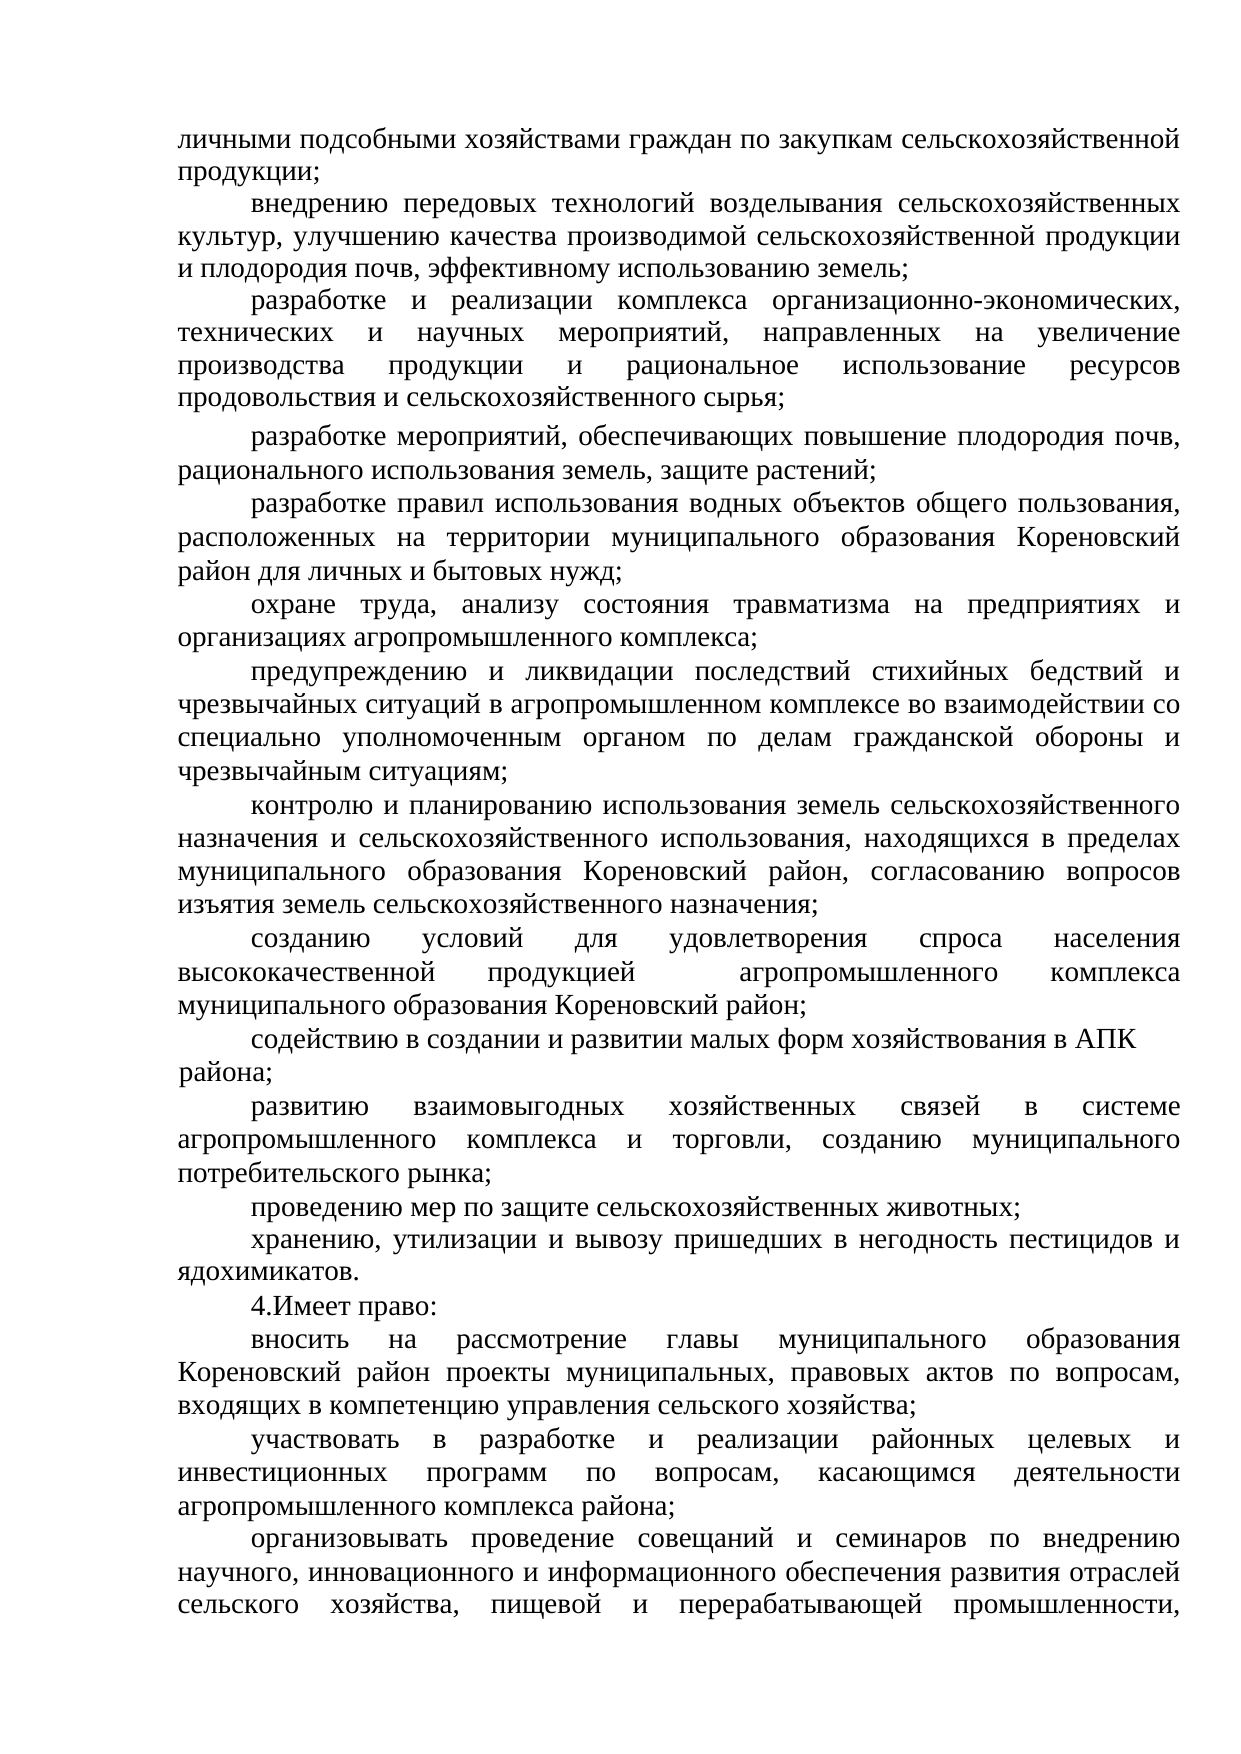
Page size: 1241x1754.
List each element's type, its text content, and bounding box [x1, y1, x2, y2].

text контролю и планированию использования земель сельскохозяйственного назначения и сельскохозяйственного использования, находящихся в пределах муниципального образования Кореновский район, согласованию вопросов изъятия земель сельскохозяйственного назначения; [177, 787, 1181, 920]
text хранению, утилизации и вывозу пришедших в негодность пестицидов и ядохимикатов. [177, 1222, 1181, 1287]
text разработке правил использования водных объектов общего пользования, расположенных на территории муниципального образования Кореновский район для личных и бытовых нужд; [177, 486, 1181, 587]
text предупреждению и ликвидации последствий стихийных бедствий и чрезвычайных ситуаций в агропромышленном комплексе во взаимодействии со специально уполномоченным органом по делам гражданской обороны и чрезвычайным ситуациям; [177, 654, 1181, 787]
text вносить на рассмотрение главы муниципального образования Кореновский район проекты муниципальных, правовых актов по вопросам, входящих в компетенцию управления сельского хозяйства; [177, 1322, 1181, 1421]
text района; [177, 1054, 1181, 1088]
text проведению мер по защите сельскохозяйственных животных; [177, 1189, 1181, 1222]
text личными подсобными хозяйствами граждан по закупкам сельскохозяйственной продукции; [177, 122, 1181, 187]
text развитию взаимовыгодных хозяйственных связей в системе агропромышленного комплекса и торговли, созданию муниципального потребительского рынка; [177, 1088, 1181, 1189]
text внедрению передовых технологий возделывания сельскохозяйственных культур, улучшению качества производимой сельскохозяйственной продукции и плодородия почв, эффективному использованию земель; [177, 187, 1181, 284]
text содействию в создании и развитии малых форм хозяйствования в АПК [177, 1021, 1181, 1054]
text участвовать в разработке и реализации районных целевых и инвестиционных программ по вопросам, касающимся деятельности агропромышленного комплекса района; [177, 1422, 1181, 1522]
text 4.Имеет право: [177, 1289, 1181, 1322]
text разработке мероприятий, обеспечивающих повышение плодородия почв, рационального использования земель, защите растений; [177, 418, 1181, 486]
text организовывать проведение совещаний и семинаров по внедрению научного, инновационного и информационного обеспечения развития отраслей сельского хозяйства, пищевой и перерабатывающей промышленности, [177, 1522, 1181, 1621]
text разработке и реализации комплекса организационно-экономических, технических и научных мероприятий, направленных на увеличение производства продукции и рациональное использование ресурсов продовольствия и сельскохозяйственного сырья; [177, 284, 1181, 413]
text охране труда, анализу состояния травматизма на предприятиях и организациях агропромышленного комплекса; [177, 587, 1181, 653]
text созданию условий для удовлетворения спроса населения высококачественной продукцией агропромышленного комплекса муниципального образования Кореновский район; [177, 920, 1181, 1021]
